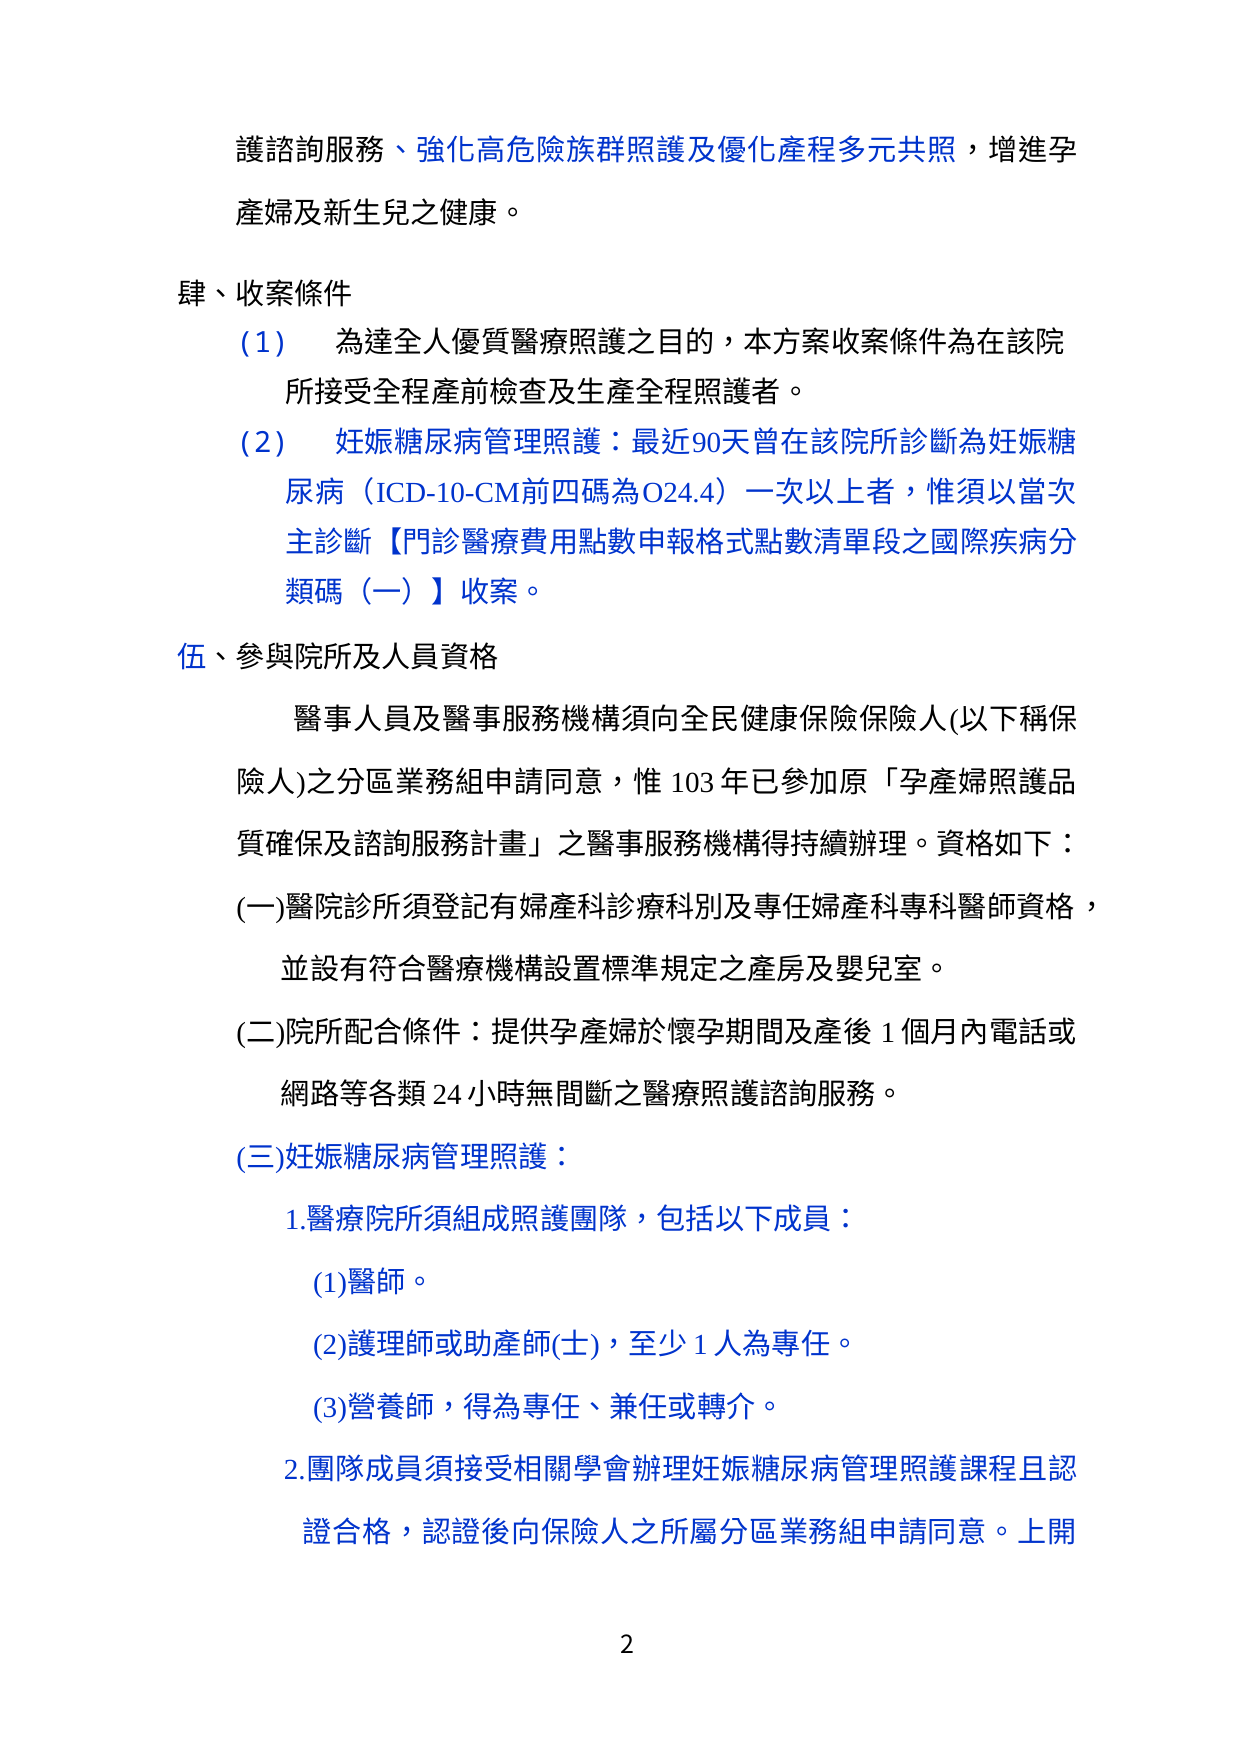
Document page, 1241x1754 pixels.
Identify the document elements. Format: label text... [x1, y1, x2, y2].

text 護諮詢服務、強化高危險族群照護及優化產程多元共照，增進孕產婦及新生兒之健康。 [235, 106, 1078, 231]
text 2.團隊成員須接受相關學會辦理妊娠糖尿病管理照護課程且認證合格，認證後向保險人之所屬分區業務組申請同意。上開 [283, 1425, 1078, 1550]
text (三)妊娠糖尿病管理照護： [236, 1113, 1078, 1175]
text 1.醫療院所須組成照護團隊，包括以下成員： [284, 1175, 1078, 1238]
list 妊娠糖尿病管理照護：最近90天曾在該院所診斷為妊娠糖尿病（ICD-10-CM前四碼為O24.4）一次以上者，惟須以當次主診斷【門診醫療費用點數申報格式點數清單段之國際疾病分類碼（一）】收案。 [236, 413, 1078, 613]
text (一)醫院診所須登記有婦產科診療科別及專任婦產科專科醫師資格，並設有符合醫療機構設置標準規定之產房及嬰兒室。 [236, 863, 1078, 988]
list 為達全人優質醫療照護之目的，本方案收案條件為在該院所接受全程產前檢查及生產全程照護者。 [236, 313, 1078, 413]
text (2)護理師或助產師(士)，至少1人為專任。 [313, 1300, 1078, 1363]
text (二)院所配合條件：提供孕產婦於懷孕期間及產後1個月內電話或網路等各類24小時無間斷之醫療照護諮詢服務。 [236, 988, 1078, 1113]
text 伍、參與院所及人員資格 [177, 613, 1078, 675]
text (3)營養師，得為專任、兼任或轉介。 [313, 1363, 1078, 1425]
text 肆、收案條件 [177, 250, 1078, 313]
text 醫事人員及醫事服務機構須向全民健康保險保險人(以下稱保險人)之分區業務組申請同意，惟103年已參加原「孕產婦照護品質確保及諮詢服務計畫」之醫事服務機構得持續辦理。資格如下： [236, 675, 1078, 863]
text (1)醫師。 [313, 1238, 1078, 1300]
